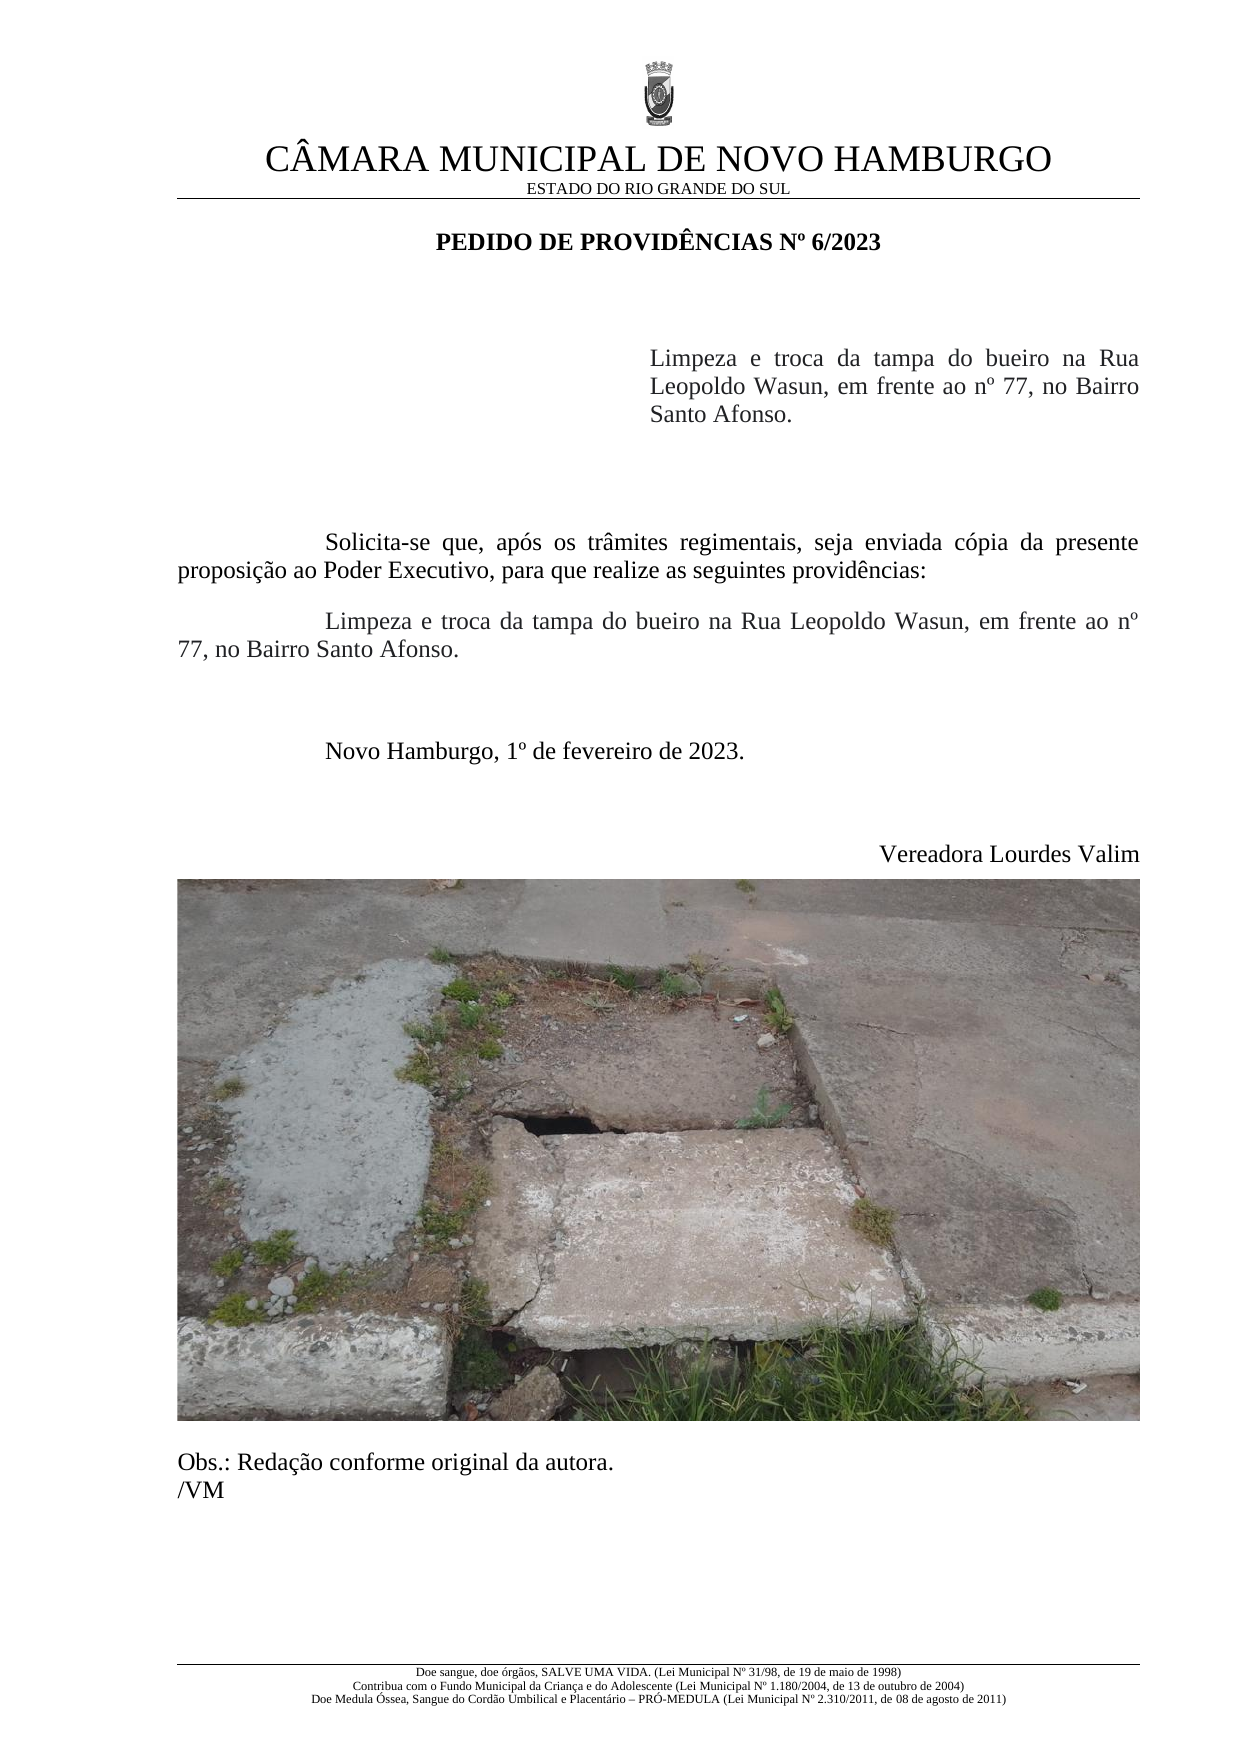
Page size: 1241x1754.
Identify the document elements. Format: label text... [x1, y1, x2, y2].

text Vereadora Lourdes Valim [177, 840, 1140, 867]
picture [177, 879, 1140, 1421]
text PEDIDO DE PROVIDÊNCIAS Nº 6/2023 [177, 228, 1140, 256]
text Obs.: Redação conforme original da autora. [177, 1448, 1140, 1476]
text Limpeza e troca da tampa do bueiro na Rua Leopoldo Wasun, em frente ao nº 77, no Bairro Santo Afonso. [177, 607, 1140, 662]
text Solicita-se que, após os trâmites regimentais, seja enviada cópia da presente proposição ao Poder Executivo, para que realize as seguintes providências: [177, 528, 1140, 583]
text /VM [177, 1476, 1140, 1504]
text Novo Hamburgo, 1º de fevereiro de 2023. [177, 737, 1140, 765]
text Limpeza e troca da tampa do bueiro na Rua Leopoldo Wasun, em frente ao nº 77, no Bairro Santo Afonso. [649, 344, 1140, 428]
